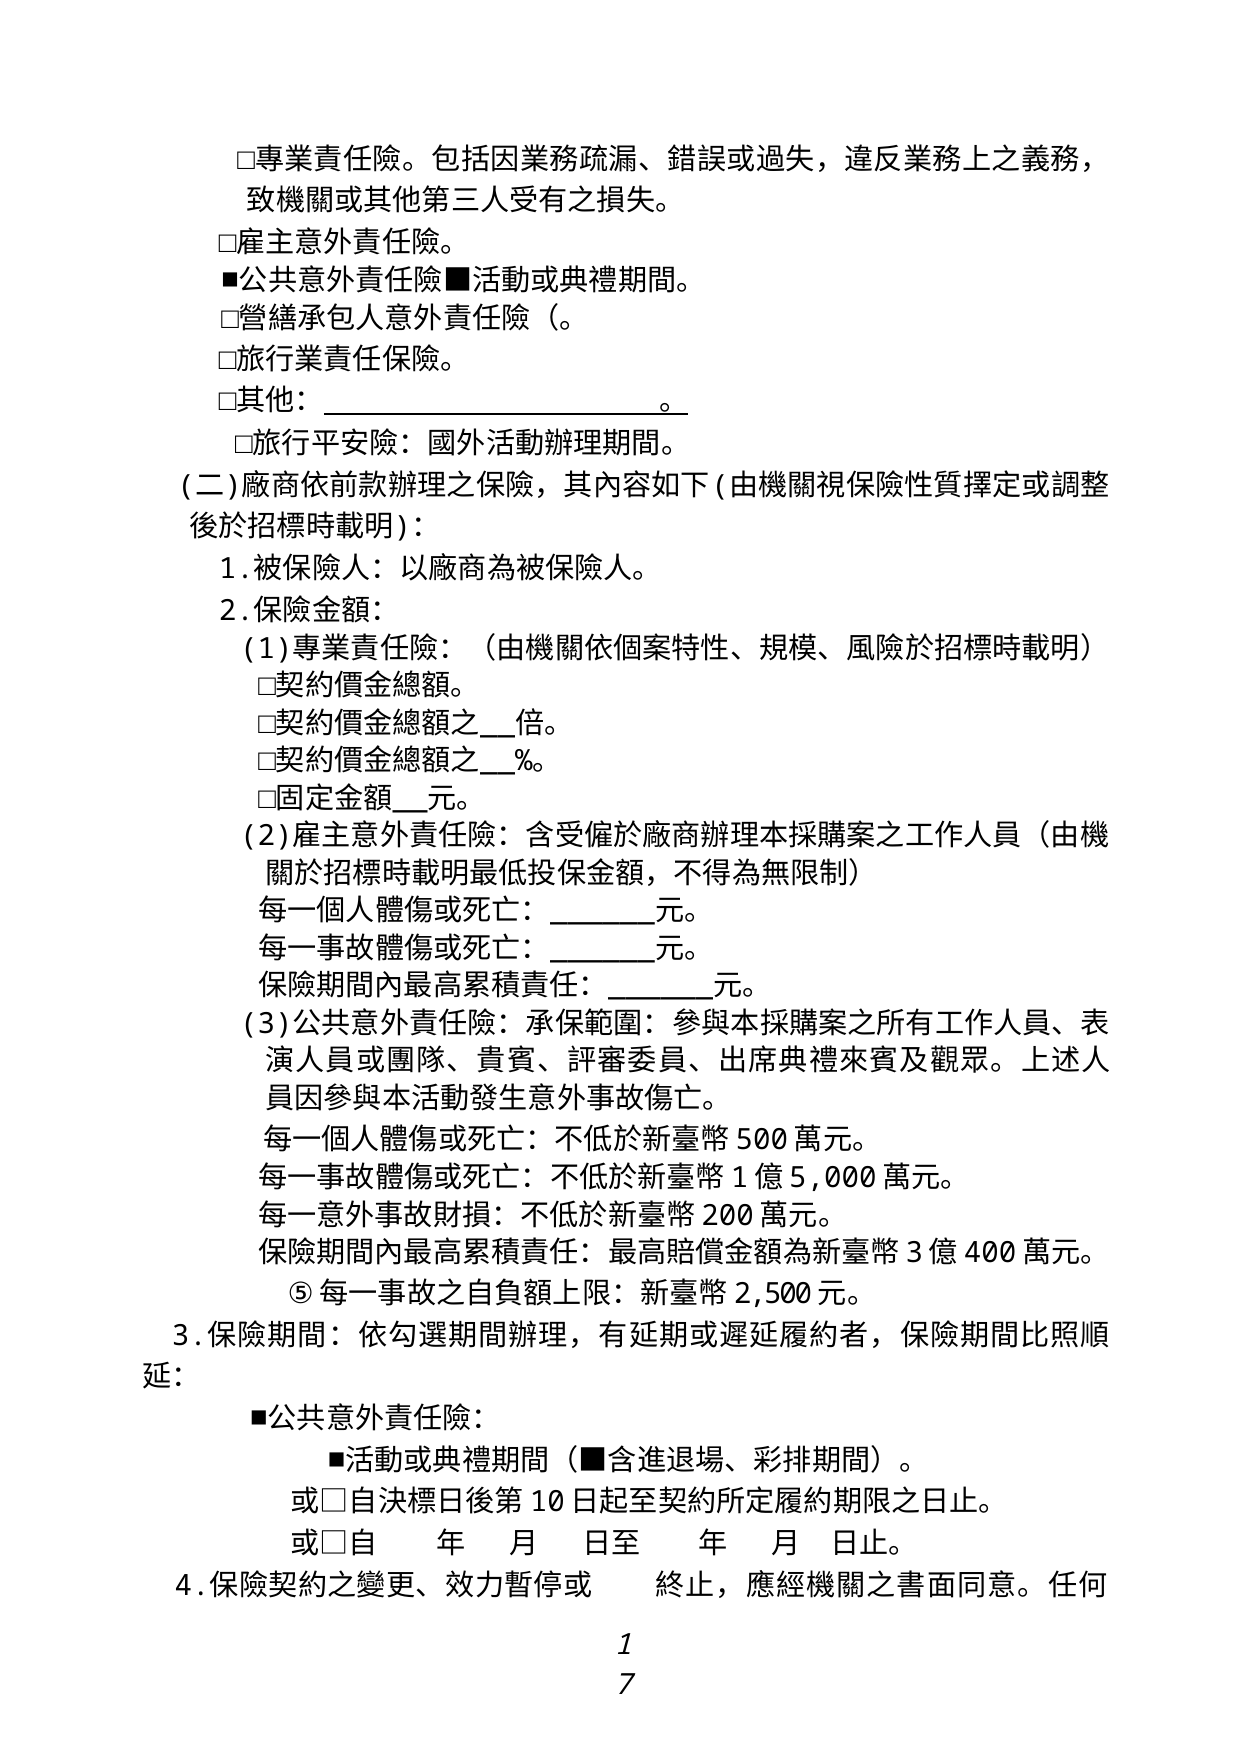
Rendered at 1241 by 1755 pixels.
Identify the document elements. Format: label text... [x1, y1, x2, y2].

text 3.保險期間：依勾選期間辦理，有延期或遲延履約者，保險期間比照順延： [142, 1312, 1110, 1395]
text (2)雇主意外責任險：含受僱於廠商辦理本採購案之工作人員（由機關於招標時載明最低投保金額，不得為無限制） [222, 816, 1110, 891]
text □其他： 。 [218, 377, 1110, 419]
text 4.保險契約之變更、效力暫停或終止，應經機關之書面同意。任何未經機關同意之保險(契約)批單，如致損失或損害賠償，由廠商負擔。 [174, 1562, 1108, 1603]
text ■公共意外責任險■活動或典禮期間。 [204, 261, 1110, 298]
text □旅行業責任保險。 [218, 336, 1110, 377]
text 1.被保險人：以廠商為被保險人。 [218, 545, 1110, 587]
text ■活動或典禮期間（■含進退場、彩排期間）。 [328, 1437, 1110, 1478]
text 或□自決標日後第10日起至契約所定履約期限之日止。 [130, 1478, 1110, 1520]
text 2.保險金額： [218, 587, 1110, 628]
text ⑤每一事故之自負額上限：新臺幣2,500元。 [130, 1270, 1110, 1312]
text 每一事故體傷或死亡：______元。 [258, 928, 1110, 966]
text (3)公共意外責任險：承保範圍：參與本採購案之所有工作人員、表演人員或團隊、貴賓、評審委員、出席典禮來賓及觀眾。上述人員因參與本活動發生意外事故傷亡。 [222, 1003, 1110, 1116]
text □營繕承包人意外責任險（。 [204, 298, 1110, 336]
text 每一個人體傷或死亡：______元。 [258, 891, 1110, 928]
text □固定金額__元。 [258, 778, 1110, 816]
text (二)廠商依前款辦理之保險，其內容如下(由機關視保險性質擇定或調整後於招標時載明)： [159, 462, 1110, 545]
text 每一個人體傷或死亡：不低於新臺幣500萬元。 [248, 1116, 1110, 1157]
text □契約價金總額。 [258, 666, 1110, 703]
text □契約價金總額之__倍。 [258, 703, 1110, 741]
text (1)專業責任險：（由機關依個案特性、規模、風險於招標時載明） [222, 628, 1110, 666]
text □專業責任險。包括因業務疏漏、錯誤或過失，違反業務上之義務，致機關或其他第三人受有之損失。 [130, 136, 1110, 219]
text 保險期間內最高累積責任：最高賠償金額為新臺幣3億400萬元。 [258, 1232, 1110, 1270]
text 保險期間內最高累積責任：______元。 [258, 966, 1110, 1003]
text □契約價金總額之__%。 [258, 741, 1110, 778]
text 或□自 年 月 日至 年 月 日止。 [130, 1520, 1110, 1562]
text □旅行平安險：國外活動辦理期間。 [130, 419, 1110, 462]
text 每一事故體傷或死亡：不低於新臺幣1億5,000萬元。 [258, 1157, 1110, 1195]
text ■公共意外責任險： [130, 1395, 1110, 1437]
text □雇主意外責任險。 [218, 219, 1110, 261]
text 每一意外事故財損：不低於新臺幣200萬元。 [258, 1195, 1110, 1232]
